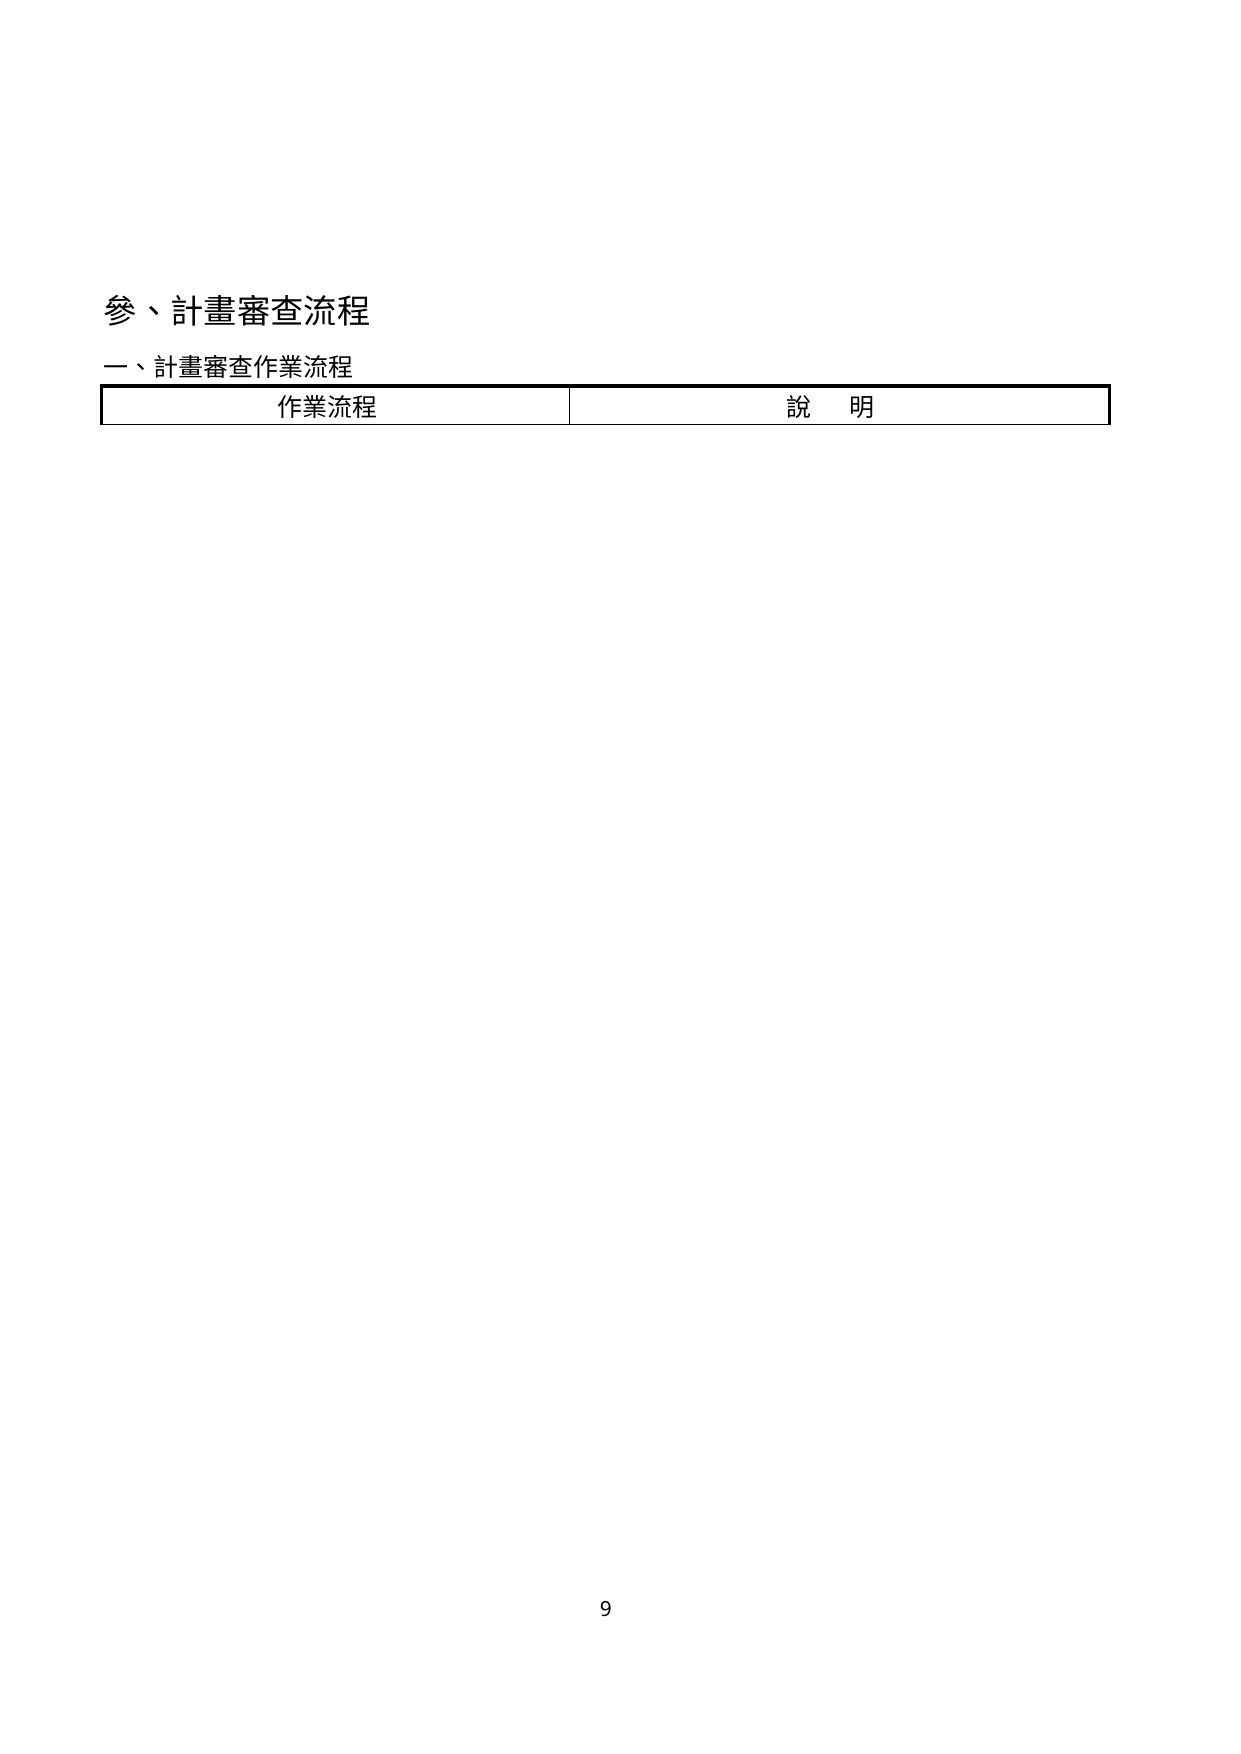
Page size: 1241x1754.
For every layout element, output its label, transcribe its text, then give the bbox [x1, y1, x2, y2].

text 一、計畫審查作業流程 [103, 347, 1107, 384]
table_header 作業流程 [103, 388, 569, 424]
text 參、計畫審查流程 [103, 272, 1107, 347]
table_header 說 明 [570, 388, 1108, 424]
